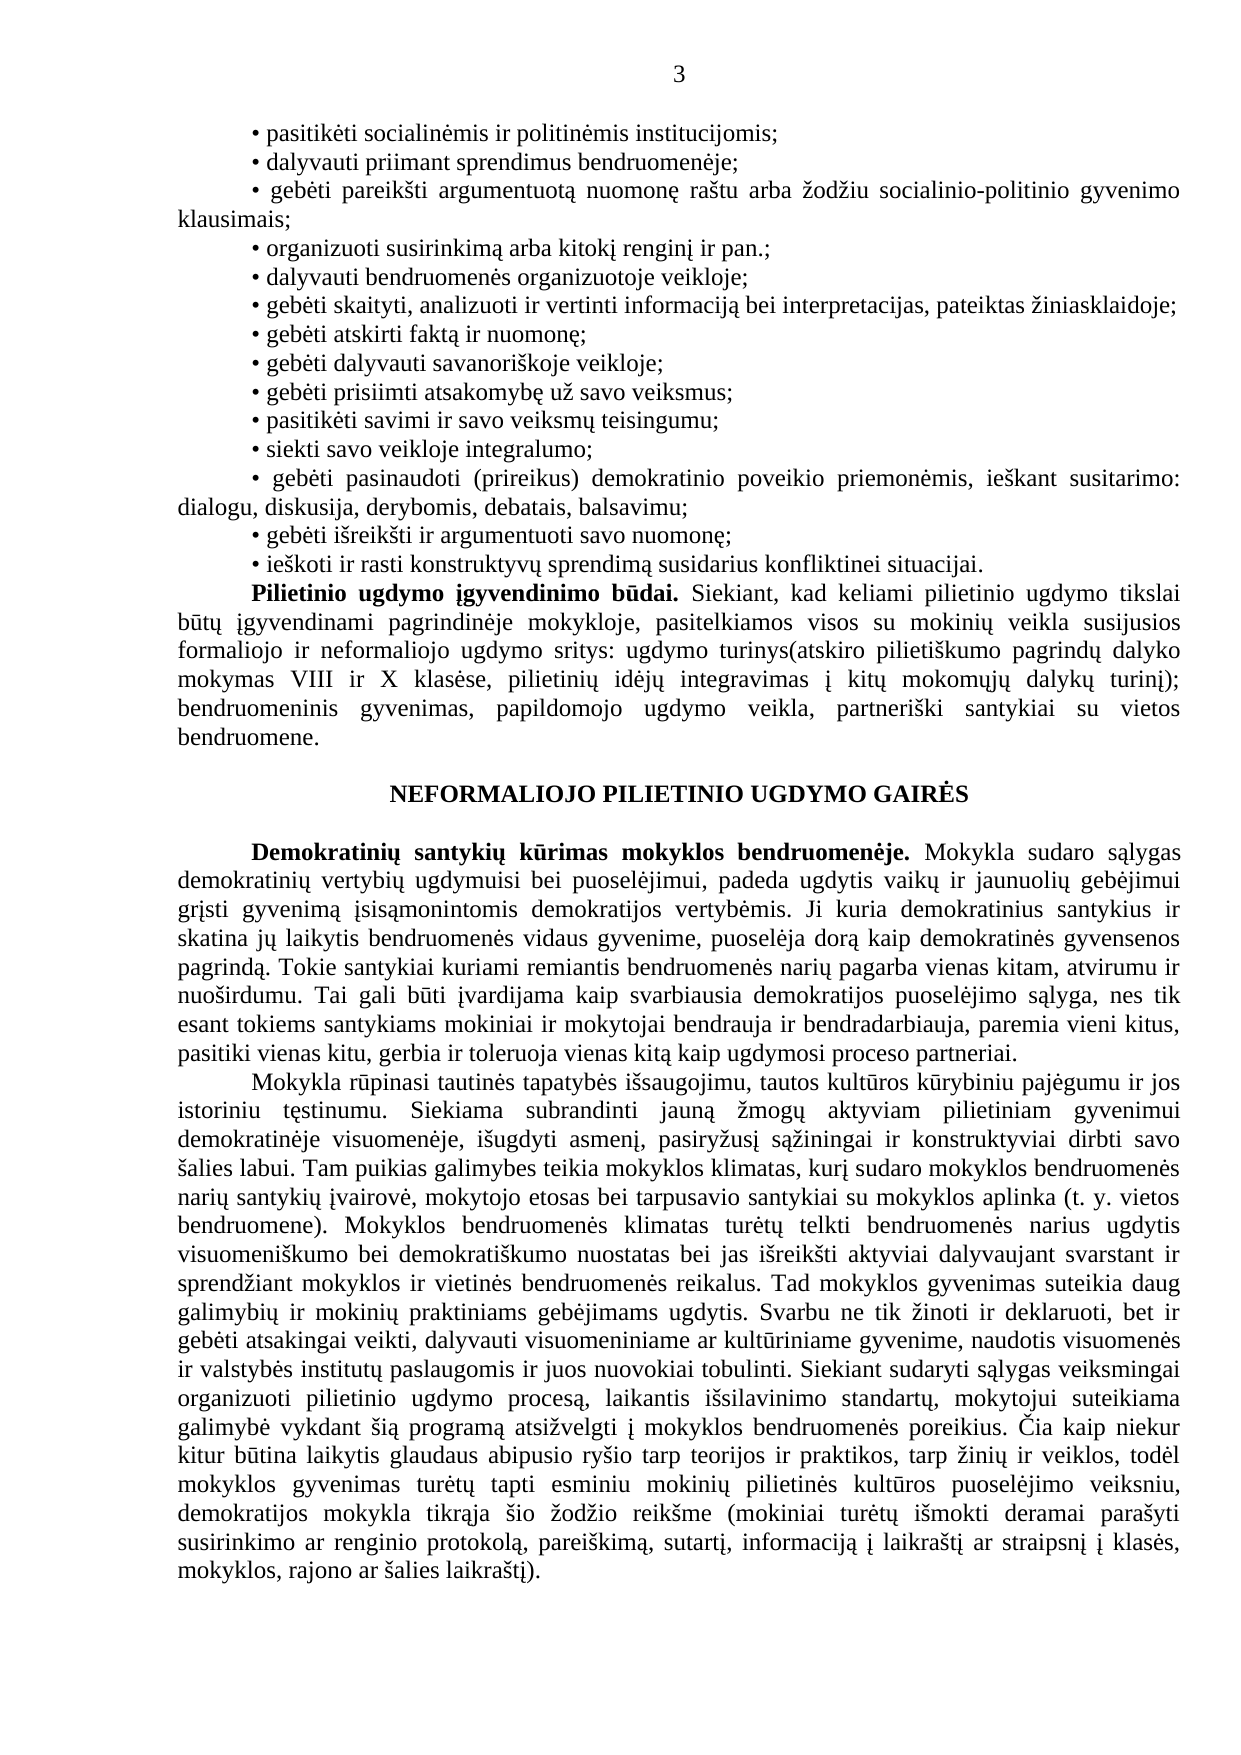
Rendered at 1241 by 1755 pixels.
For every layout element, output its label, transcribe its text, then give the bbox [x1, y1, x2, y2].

text • gebėti pasinaudoti (prireikus) demokratinio poveikio priemonėmis, ieškant susitarimo: dialogu, diskusija, derybomis, debatais, balsavimu; [177, 463, 1181, 521]
text • gebėti pareikšti argumentuotą nuomonę raštu arba žodžiu socialinio-politinio gyvenimo klausimais; [177, 176, 1181, 233]
text • dalyvauti priimant sprendimus bendruomenėje; [177, 147, 1181, 176]
text • gebėti skaityti, analizuoti ir vertinti informaciją bei interpretacijas, pateiktas žiniasklaidoje; [177, 291, 1181, 319]
text Pilietinio ugdymo įgyvendinimo būdai. Siekiant, kad keliami pilietinio ugdymo tikslai būtų įgyvendinami pagrindinėje mokykloje, pasitelkiamos visos su mokinių veikla susijusios formaliojo ir neformaliojo ugdymo sritys: ugdymo turinys(atskiro pilietiškumo pagrindų dalyko mokymas VIII ir X klasėse, pilietinių idėjų integravimas į kitų mokomųjų dalykų turinį); bendruomeninis gyvenimas, papildomojo ugdymo veikla, partneriški santykiai su vietos bendruomene. [177, 578, 1181, 751]
text • gebėti prisiimti atsakomybę už savo veiksmus; [177, 377, 1181, 406]
text • gebėti dalyvauti savanoriškoje veikloje; [177, 348, 1181, 377]
text • dalyvauti bendruomenės organizuotoje veikloje; [177, 262, 1181, 291]
text • gebėti atskirti faktą ir nuomonę; [177, 319, 1181, 348]
text • pasitikėti socialinėmis ir politinėmis institucijomis; [177, 118, 1181, 147]
text • siekti savo veikloje integralumo; [177, 434, 1181, 463]
text • pasitikėti savimi ir savo veiksmų teisingumu; [177, 406, 1181, 434]
text • organizuoti susirinkimą arba kitokį renginį ir pan.; [177, 233, 1181, 262]
text • ieškoti ir rasti konstruktyvų sprendimą susidarius konfliktinei situacijai. [177, 549, 1181, 578]
text Demokratinių santykių kūrimas mokyklos bendruomenėje. Mokykla sudaro sąlygas demokratinių vertybių ugdymuisi bei puoselėjimui, padeda ugdytis vaikų ir jaunuolių gebėjimui grįsti gyvenimą įsisąmonintomis demokratijos vertybėmis. Ji kuria demokratinius santykius ir skatina jų laikytis bendruomenės vidaus gyvenime, puoselėja dorą kaip demokratinės gyvensenos pagrindą. Tokie santykiai kuriami remiantis bendruomenės narių pagarba vienas kitam, atvirumu ir nuoširdumu. Tai gali būti įvardijama kaip svarbiausia demokratijos puoselėjimo sąlyga, nes tik esant tokiems santykiams mokiniai ir mokytojai bendrauja ir bendradarbiauja, paremia vieni kitus, pasitiki vienas kitu, gerbia ir toleruoja vienas kitą kaip ugdymosi proceso partneriai. [177, 837, 1181, 1067]
text • gebėti išreikšti ir argumentuoti savo nuomonę; [177, 521, 1181, 549]
text NEFORMALIOJO PILIETINIO UGDYMO GAIRĖS [177, 779, 1181, 808]
text Mokykla rūpinasi tautinės tapatybės išsaugojimu, tautos kultūros kūrybiniu pajėgumu ir jos istoriniu tęstinumu. Siekiama subrandinti jauną žmogų aktyviam pilietiniam gyvenimui demokratinėje visuomenėje, išugdyti asmenį, pasiryžusį sąžiningai ir konstruktyviai dirbti savo šalies labui. Tam puikias galimybes teikia mokyklos klimatas, kurį sudaro mokyklos bendruomenės narių santykių įvairovė, mokytojo etosas bei tarpusavio santykiai su mokyklos aplinka (t. y. vietos bendruomene). Mokyklos bendruomenės klimatas turėtų telkti bendruomenės narius ugdytis visuomeniškumo bei demokratiškumo nuostatas bei jas išreikšti aktyviai dalyvaujant svarstant ir sprendžiant mokyklos ir vietinės bendruomenės reikalus. Tad mokyklos gyvenimas suteikia daug galimybių ir mokinių praktiniams gebėjimams ugdytis. Svarbu ne tik žinoti ir deklaruoti, bet ir gebėti atsakingai veikti, dalyvauti visuomeniniame ar kultūriniame gyvenime, naudotis visuomenės ir valstybės institutų paslaugomis ir juos nuovokiai tobulinti. Siekiant sudaryti sąlygas veiksmingai organizuoti pilietinio ugdymo procesą, laikantis išsilavinimo standartų, mokytojui suteikiama galimybė vykdant šią programą atsižvelgti į mokyklos bendruomenės poreikius. Čia kaip niekur kitur būtina laikytis glaudaus abipusio ryšio tarp teorijos ir praktikos, tarp žinių ir veiklos, todėl mokyklos gyvenimas turėtų tapti esminiu mokinių pilietinės kultūros puoselėjimo veiksniu, demokratijos mokykla tikrąja šio žodžio reikšme (mokiniai turėtų išmokti deramai parašyti susirinkimo ar renginio protokolą, pareiškimą, sutartį, informaciją į laikraštį ar straipsnį į klasės, mokyklos, rajono ar šalies laikraštį). [177, 1067, 1181, 1584]
